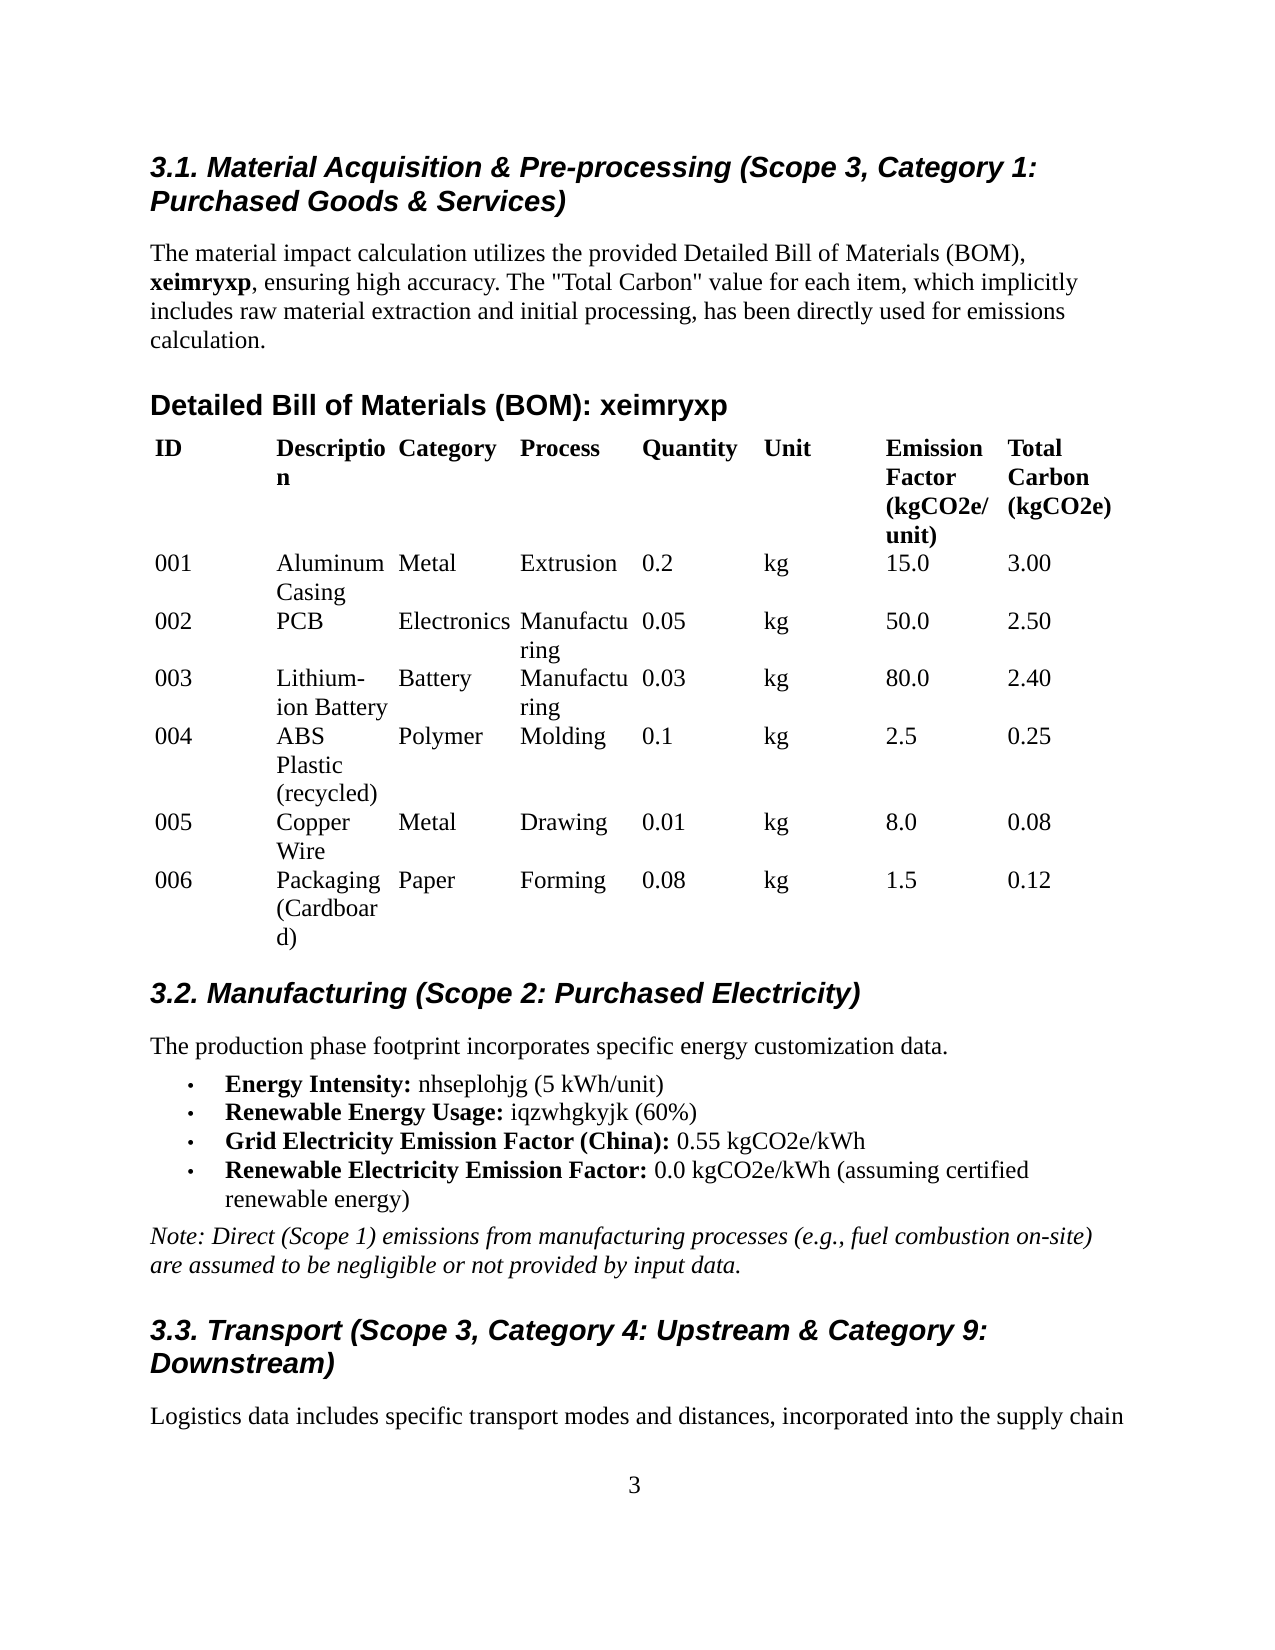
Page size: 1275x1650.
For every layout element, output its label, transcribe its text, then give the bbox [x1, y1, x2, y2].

table_cell 0.2 [638, 549, 759, 606]
table_cell kg [759, 606, 881, 663]
table_cell 004 [150, 721, 272, 807]
list Grid Electricity Emission Factor (China): 0.55 kgCO2e/kWh [187, 1126, 1125, 1155]
table_cell 0.08 [638, 865, 759, 951]
table_cell 0.03 [638, 664, 759, 721]
table_header Total Carbon (kgCO2e) [1003, 434, 1125, 548]
subtitle 3.3. Transport (Scope 3, Category 4: Upstream & Category 9: Downstream) [150, 1313, 1125, 1380]
table_cell Manufacturing [516, 606, 637, 663]
text Note: Direct (Scope 1) emissions from manufacturing processes (e.g., fuel combustion on-site) are assumed to be negligible or not provided by input data. [150, 1221, 1125, 1279]
table_cell 80.0 [881, 664, 1003, 721]
table_cell 2.5 [881, 721, 1003, 807]
table_cell Metal [394, 549, 516, 606]
subtitle 3.2. Manufacturing (Scope 2: Purchased Electricity) [150, 976, 1125, 1009]
table_cell 2.40 [1003, 664, 1125, 721]
table_cell Electronics [394, 606, 516, 663]
table_cell Molding [516, 721, 637, 807]
table_cell 0.25 [1003, 721, 1125, 807]
table_cell 0.08 [1003, 807, 1125, 865]
list Renewable Electricity Emission Factor: 0.0 kgCO2e/kWh (assuming certified renewable energy) [187, 1155, 1125, 1212]
table_cell Manufacturing [516, 664, 637, 721]
text The material impact calculation utilizes the provided Detailed Bill of Materials (BOM), xeimryxp, ensuring high accuracy. The "Total Carbon" value for each item, which implicitly includes raw material extraction and initial processing, has been directly used for emissions calculation. [150, 238, 1125, 353]
subtitle 3.1. Material Acquisition & Pre-processing (Scope 3, Category 1: Purchased Goods & Services) [150, 150, 1125, 217]
table_cell kg [759, 807, 881, 865]
table_cell 003 [150, 664, 272, 721]
table_cell kg [759, 865, 881, 951]
table_header Process [516, 434, 637, 548]
table_cell 006 [150, 865, 272, 951]
table_cell 0.12 [1003, 865, 1125, 951]
table_cell Paper [394, 865, 516, 951]
text Logistics data includes specific transport modes and distances, incorporated into the supply chain [150, 1401, 1125, 1430]
table_cell 8.0 [881, 807, 1003, 865]
table_cell Lithium-ion Battery [272, 664, 394, 721]
table_cell Drawing [516, 807, 637, 865]
table_cell Copper Wire [272, 807, 394, 865]
table_cell kg [759, 721, 881, 807]
table_cell kg [759, 549, 881, 606]
table_header Description [272, 434, 394, 548]
table_cell Packaging (Cardboard) [272, 865, 394, 951]
table_cell 1.5 [881, 865, 1003, 951]
table_header Unit [759, 434, 881, 548]
table_cell Aluminum Casing [272, 549, 394, 606]
text The production phase footprint incorporates specific energy customization data. [150, 1031, 1125, 1060]
table_header Category [394, 434, 516, 548]
table_cell 002 [150, 606, 272, 663]
table_cell 2.50 [1003, 606, 1125, 663]
table_cell 0.05 [638, 606, 759, 663]
table_cell 0.1 [638, 721, 759, 807]
list Renewable Energy Usage: iqzwhgkyjk (60%) [187, 1097, 1125, 1126]
table_cell 001 [150, 549, 272, 606]
table_cell 0.01 [638, 807, 759, 865]
table_cell 15.0 [881, 549, 1003, 606]
table_cell Battery [394, 664, 516, 721]
table_cell 3.00 [1003, 549, 1125, 606]
table_header Emission Factor (kgCO2e/unit) [881, 434, 1003, 548]
table_cell kg [759, 664, 881, 721]
table_cell Forming [516, 865, 637, 951]
subtitle Detailed Bill of Materials (BOM): xeimryxp [150, 387, 1125, 421]
table_cell ABS Plastic (recycled) [272, 721, 394, 807]
table_cell Polymer [394, 721, 516, 807]
table_cell Metal [394, 807, 516, 865]
table_cell 50.0 [881, 606, 1003, 663]
table_header Quantity [638, 434, 759, 548]
table_header ID [150, 434, 272, 548]
list Energy Intensity: nhseplohjg (5 kWh/unit) [187, 1069, 1125, 1097]
table_cell Extrusion [516, 549, 637, 606]
table_cell 005 [150, 807, 272, 865]
table_cell PCB [272, 606, 394, 663]
